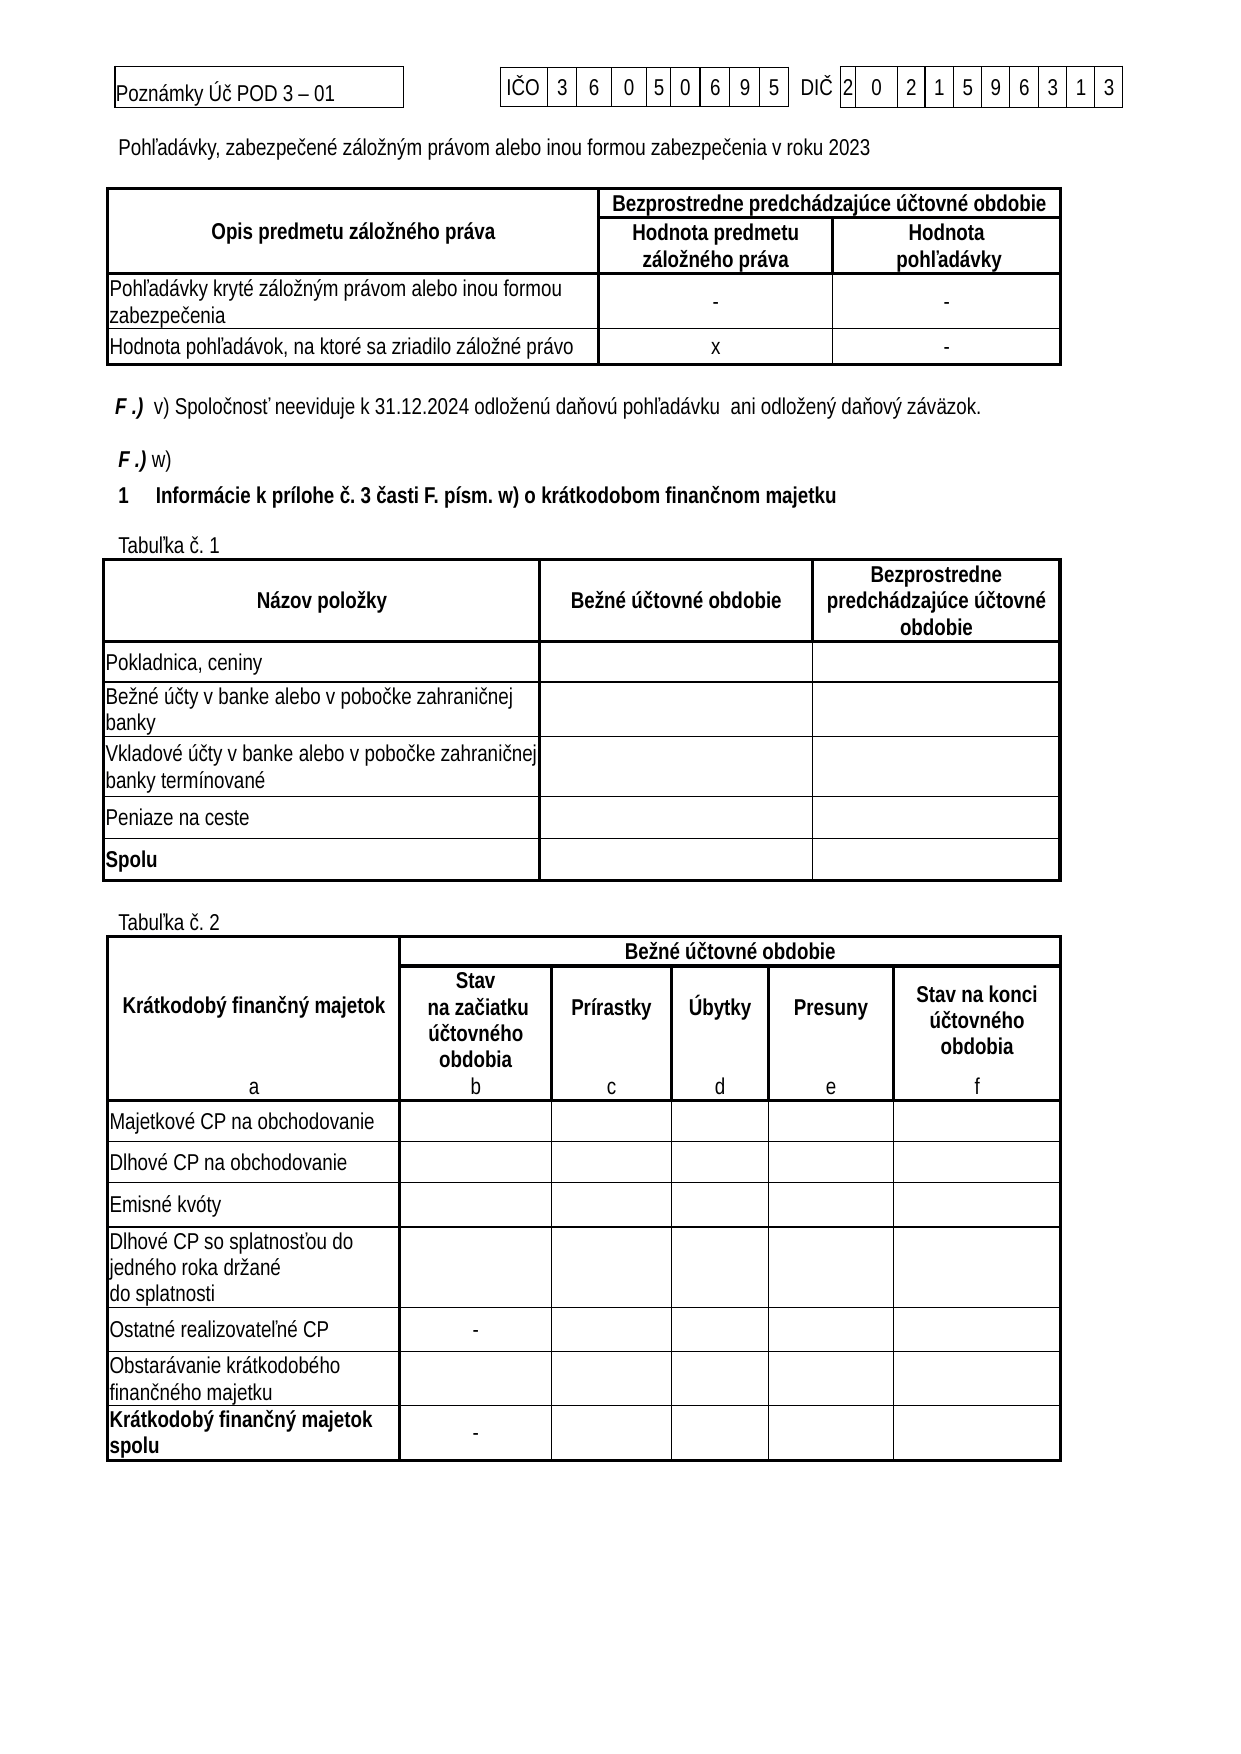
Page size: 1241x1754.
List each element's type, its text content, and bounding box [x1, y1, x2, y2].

table_cell Obstarávanie krátkodobého finančného majetku [109, 1352, 398, 1405]
table_cell [541, 683, 812, 736]
table_cell [401, 1228, 551, 1307]
table_cell [541, 737, 812, 796]
table_cell - [401, 1406, 551, 1458]
table_cell x [600, 329, 832, 363]
table_cell [813, 643, 1058, 681]
table_cell [672, 1352, 768, 1405]
table_cell [769, 1308, 893, 1351]
table_cell [541, 839, 812, 879]
table_cell [672, 1183, 768, 1226]
table_cell Pohľadávky kryté záložným právom alebo inou formou zabezpečenia [109, 275, 597, 328]
table_header Opis predmetu záložného práva [109, 190, 597, 272]
table_cell Stav na konci účtovného obdobia [895, 968, 1059, 1073]
table_cell Ostatné realizovateľné CP [109, 1308, 398, 1351]
table_header Bezprostredne predchádzajúce účtovné obdobie [600, 190, 1059, 216]
table_cell - [401, 1308, 551, 1351]
table_cell [401, 1102, 551, 1141]
table_cell - [833, 275, 1059, 328]
table_cell [813, 839, 1058, 879]
text Tabuľka č. 1 [118, 532, 1122, 558]
table_cell [769, 1406, 893, 1458]
table_cell [769, 1142, 893, 1182]
table_cell [769, 1183, 893, 1226]
table_cell [813, 737, 1058, 796]
table_cell [894, 1228, 1059, 1307]
table_cell c [553, 1073, 670, 1099]
table_cell a [109, 1073, 398, 1099]
table_cell [552, 1102, 671, 1141]
table_cell Krátkodobý finančný majetok spolu [109, 1406, 398, 1458]
table_header Bežné účtovné obdobie [541, 561, 811, 640]
table_cell [552, 1352, 671, 1405]
table_cell [552, 1228, 671, 1307]
table_cell [672, 1142, 768, 1182]
table_cell [813, 797, 1058, 838]
table_cell [672, 1228, 768, 1307]
table_cell [769, 1352, 893, 1405]
table_cell - [600, 275, 832, 328]
table_cell [813, 683, 1058, 736]
table_cell Hodnota predmetu záložného práva [600, 219, 831, 272]
title Informácie k prílohe č. 3 časti F. písm. w) o krátkodobom finančnom majetku [118, 482, 1122, 509]
table_cell [401, 1352, 551, 1405]
table_cell d [673, 1073, 767, 1099]
table_cell [894, 1352, 1059, 1405]
table_cell [672, 1308, 768, 1351]
table_cell Majetkové CP na obchodovanie [109, 1102, 398, 1141]
table_cell [894, 1102, 1059, 1141]
table_cell [672, 1406, 768, 1458]
table_cell Pokladnica, ceniny [105, 643, 538, 681]
table_header Krátkodobý finančný majetok [109, 938, 398, 1073]
table_cell Hodnota pohľadávky [834, 219, 1059, 272]
table_cell f [895, 1073, 1059, 1099]
table_header Bežné účtovné obdobie [401, 938, 1059, 964]
table_cell Stav na začiatku účtovného obdobia [401, 968, 550, 1073]
table_cell Spolu [105, 839, 538, 879]
table_cell Vkladové účty v banke alebo v pobočke zahraničnej banky termínované [105, 737, 538, 796]
table_cell Dlhové CP na obchodovanie [109, 1142, 398, 1182]
table_cell Prírastky [553, 968, 670, 1073]
table_cell [552, 1142, 671, 1182]
table_cell [672, 1102, 768, 1141]
text Tabuľka č. 2 [118, 908, 1122, 935]
table_cell [401, 1142, 551, 1182]
table_cell [401, 1183, 551, 1226]
table_cell Presuny [770, 968, 892, 1073]
table_cell Emisné kvóty [109, 1183, 398, 1226]
table_cell [541, 643, 812, 681]
table_cell [552, 1183, 671, 1226]
table_header Názov položky [105, 561, 538, 640]
table_cell [894, 1406, 1059, 1458]
text F .) v) Spoločnosť neeviduje k 31.12.2024 odloženú daňovú pohľadávku ani odložený daňový záväzok. [115, 393, 1122, 419]
text F .) w) [118, 446, 1122, 472]
table_cell [894, 1142, 1059, 1182]
table_header Bezprostredne predchádzajúce účtovné obdobie [814, 561, 1058, 640]
table_cell [552, 1406, 671, 1458]
text Pohľadávky, zabezpečené záložným právom alebo inou formou zabezpečenia v roku 2023 [118, 134, 1122, 160]
table_cell b [401, 1073, 550, 1099]
table_cell e [770, 1073, 892, 1099]
table_cell Bežné účty v banke alebo v pobočke zahraničnej banky [105, 683, 538, 736]
table_cell [894, 1183, 1059, 1226]
table_cell [769, 1228, 893, 1307]
table_cell [552, 1308, 671, 1351]
table_cell - [833, 329, 1059, 363]
table_cell Úbytky [673, 968, 767, 1073]
table_cell [541, 797, 812, 838]
table_cell [894, 1308, 1059, 1351]
table_cell Peniaze na ceste [105, 797, 538, 838]
table_cell Hodnota pohľadávok, na ktoré sa zriadilo záložné právo [109, 329, 597, 363]
table_cell Dlhové CP so splatnosťou do jedného roka držané do splatnosti [109, 1228, 398, 1307]
table_cell [769, 1102, 893, 1141]
